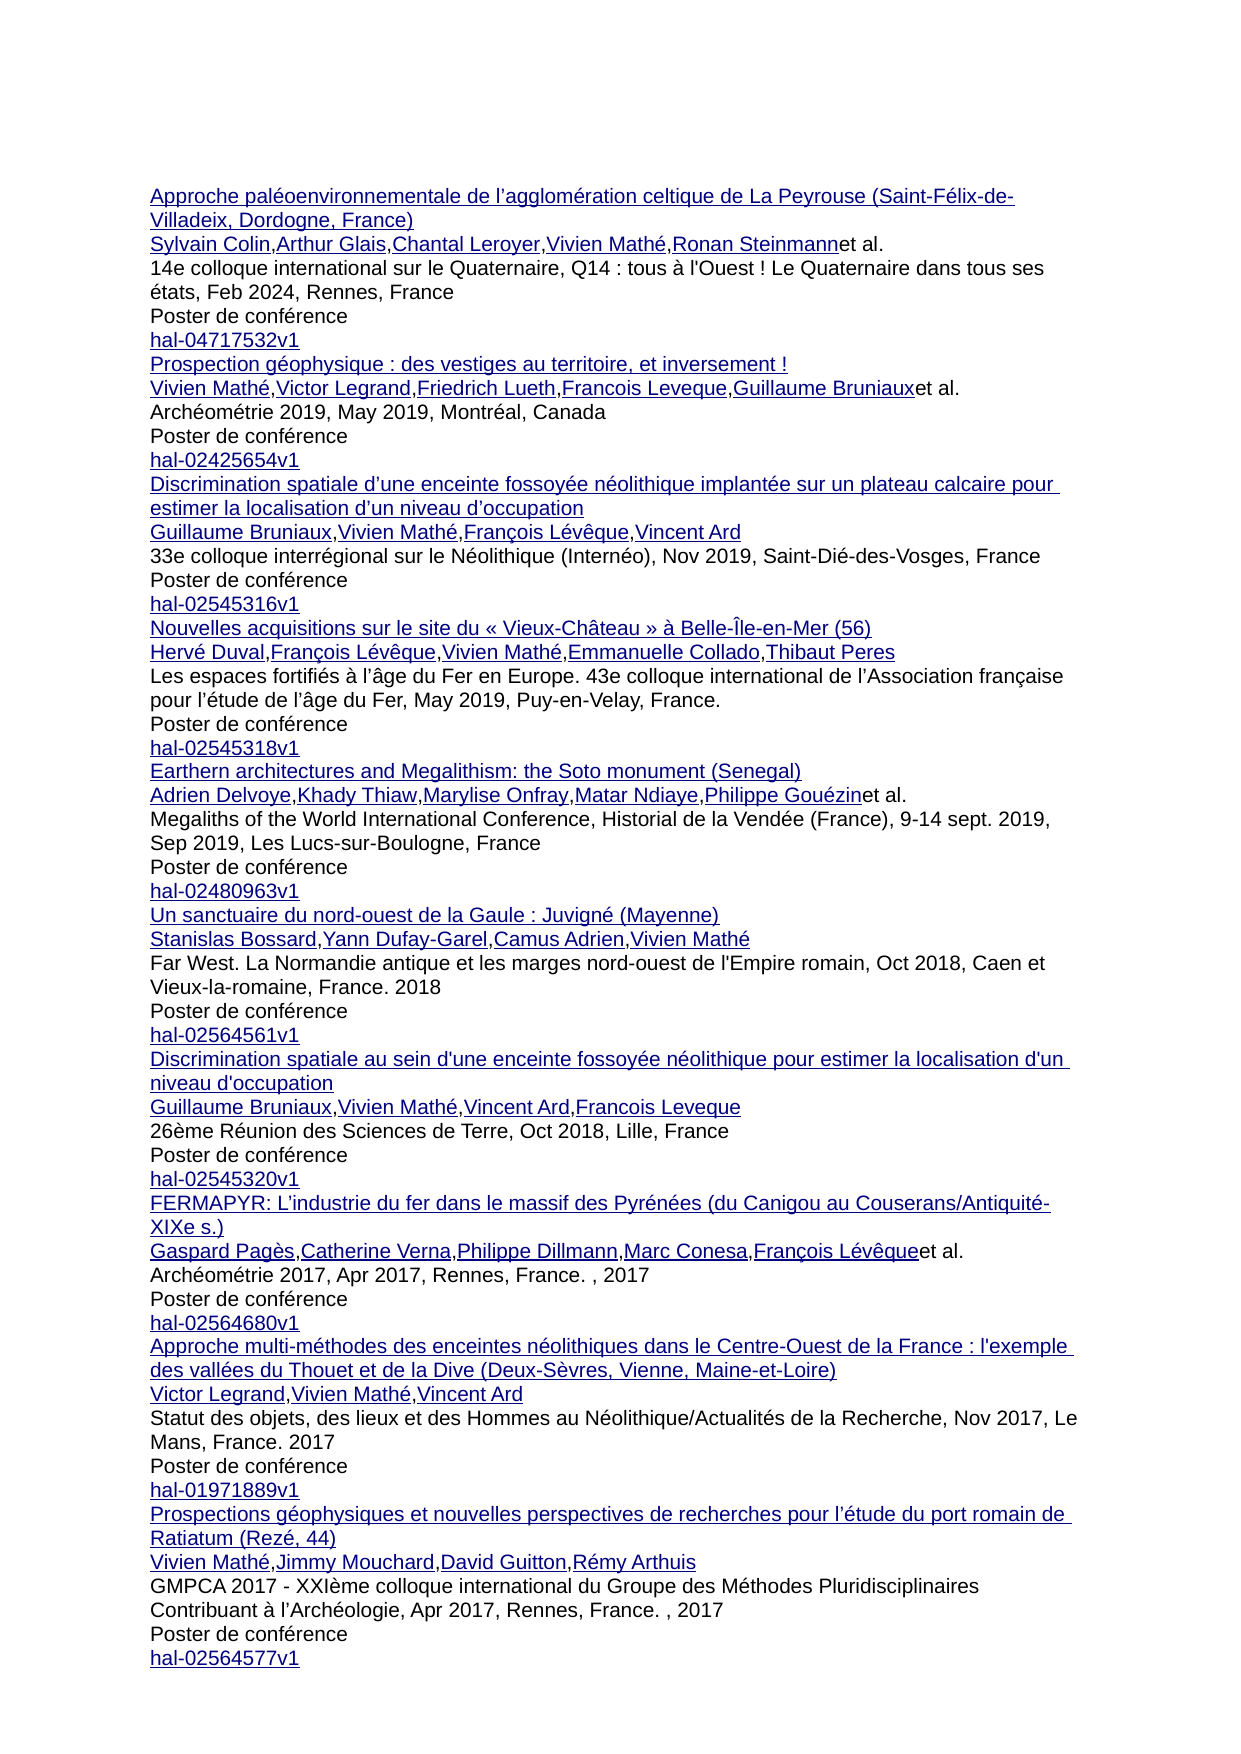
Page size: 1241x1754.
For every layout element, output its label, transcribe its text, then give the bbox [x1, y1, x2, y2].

table_cell Discrimination spatiale au sein d'une enceinte fossoyée néolithique pour estimer la localisation d'un niveau d'occupation Guillaume Bruniaux,Vivien Mathé,Vincent Ard,Francois Leveque 26ème Réunion des Sciences de Terre, Oct 2018, Lille, France Poster de conférence hal-02545320v1 [150, 1047, 1090, 1191]
table_cell Earthern architectures and Megalithism: the Soto monument (Senegal) Adrien Delvoye,Khady Thiaw,Marylise Onfray,Matar Ndiaye,Philippe Gouézinet al. Megaliths of the World International Conference, Historial de la Vendée (France), 9-14 sept. 2019, Sep 2019, Les Lucs-sur-Boulogne, France Poster de conférence hal-02480963v1 [150, 759, 1090, 903]
table_cell Nouvelles acquisitions sur le site du « Vieux-Château » à Belle-Île-en-Mer (56) Hervé Duval,François Lévêque,Vivien Mathé,Emmanuelle Collado,Thibaut Peres Les espaces fortifiés à l’âge du Fer en Europe. 43e colloque international de l’Association française pour l’étude de l’âge du Fer, May 2019, Puy-en-Velay, France. Poster de conférence hal-02545318v1 [150, 616, 1090, 759]
table_cell Un sanctuaire du nord-ouest de la Gaule : Juvigné (Mayenne) Stanislas Bossard,Yann Dufay-Garel,Camus Adrien,Vivien Mathé Far West. La Normandie antique et les marges nord-ouest de l'Empire romain, Oct 2018, Caen et Vieux-la-romaine, France. 2018 Poster de conférence hal-02564561v1 [150, 903, 1090, 1047]
table_cell FERMAPYR: L’industrie du fer dans le massif des Pyrénées (du Canigou au Couserans/Antiquité-XIXe s.) Gaspard Pagès,Catherine Verna,Philippe Dillmann,Marc Conesa,François Lévêqueet al. Archéométrie 2017, Apr 2017, Rennes, France. , 2017 Poster de conférence hal-02564680v1 [150, 1191, 1090, 1334]
table_cell Prospection géophysique : des vestiges au territoire, et inversement ! Vivien Mathé,Victor Legrand,Friedrich Lueth,Francois Leveque,Guillaume Bruniauxet al. Archéométrie 2019, May 2019, Montréal, Canada Poster de conférence hal-02425654v1 [150, 352, 1090, 472]
table_cell Discrimination spatiale d’une enceinte fossoyée néolithique implantée sur un plateau calcaire pour estimer la localisation d’un niveau d’occupation Guillaume Bruniaux,Vivien Mathé,François Lévêque,Vincent Ard 33e colloque interrégional sur le Néolithique (Internéo), Nov 2019, Saint-Dié-des-Vosges, France Poster de conférence hal-02545316v1 [150, 472, 1090, 616]
table_header Approche paléoenvironnementale de l’agglomération celtique de La Peyrouse (Saint-Félix-de-Villadeix, Dordogne, France) Sylvain Colin,Arthur Glais,Chantal Leroyer,Vivien Mathé,Ronan Steinmannet al. 14e colloque international sur le Quaternaire, Q14 : tous à l'Ouest ! Le Quaternaire dans tous ses états, Feb 2024, Rennes, France Poster de conférence hal-04717532v1 [150, 184, 1090, 352]
table_cell Prospections géophysiques et nouvelles perspectives de recherches pour l’étude du port romain de Ratiatum (Rezé, 44) Vivien Mathé,Jimmy Mouchard,David Guitton,Rémy Arthuis GMPCA 2017 - XXIème colloque international du Groupe des Méthodes Pluridisciplinaires Contribuant à l’Archéologie, Apr 2017, Rennes, France. , 2017 Poster de conférence hal-02564577v1 [150, 1502, 1090, 1670]
table_cell Approche multi-méthodes des enceintes néolithiques dans le Centre-Ouest de la France : l'exemple des vallées du Thouet et de la Dive (Deux-Sèvres, Vienne, Maine-et-Loire) Victor Legrand,Vivien Mathé,Vincent Ard Statut des objets, des lieux et des Hommes au Néolithique/Actualités de la Recherche, Nov 2017, Le Mans, France. 2017 Poster de conférence hal-01971889v1 [150, 1334, 1090, 1502]
